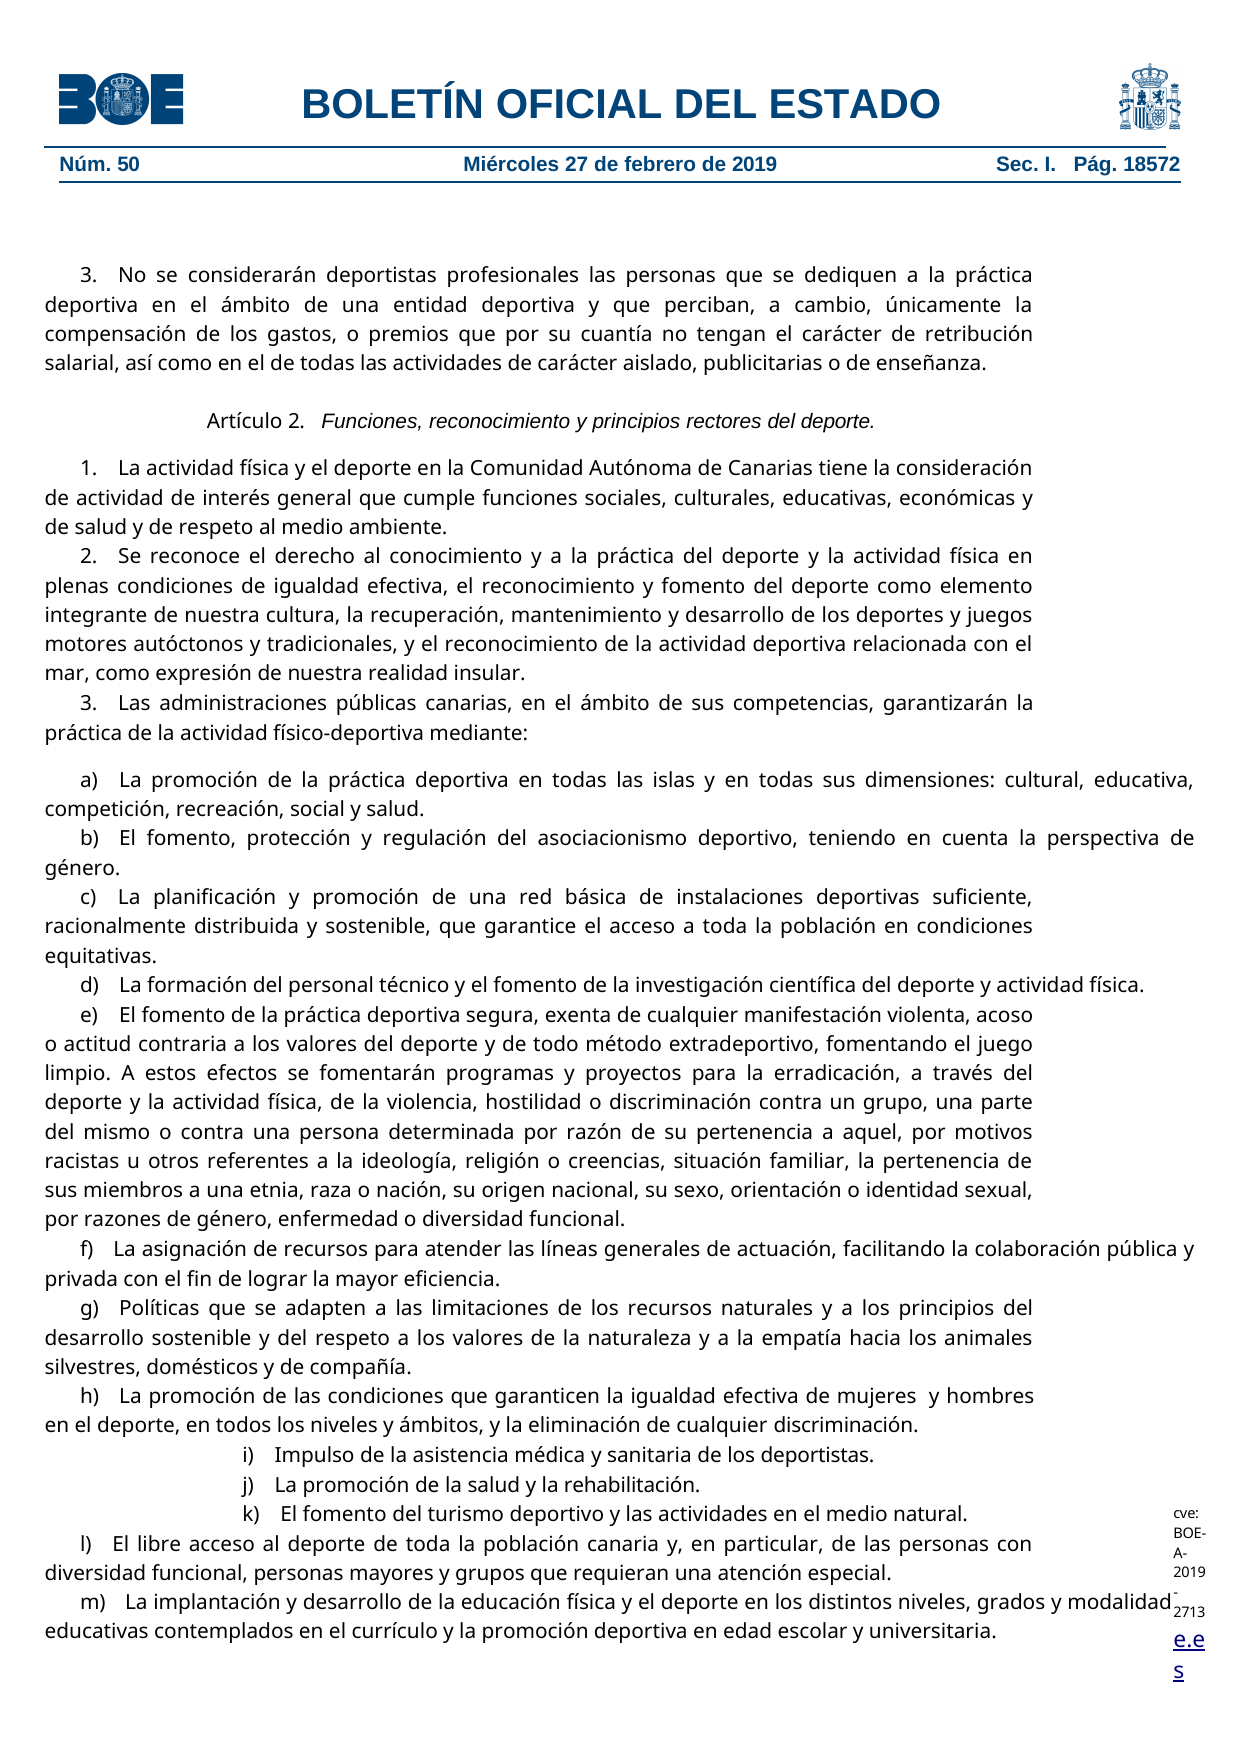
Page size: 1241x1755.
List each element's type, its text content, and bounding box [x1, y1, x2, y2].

text Artículo 2. Funciones, reconocimiento y principios rectores del deporte. [207, 406, 1196, 434]
list El fomento del turismo deportivo y las actividades en el medio natural. [242, 1499, 1209, 1712]
list Verificable en http://www.boe.es [1173, 1623, 1209, 1712]
list El libre acceso al deporte de toda la población canaria y, en particular, de las personas con diversidad funcional, personas mayores y grupos que requieran una atención especial. [44, 1529, 1034, 1586]
list No se considerarán deportistas profesionales las personas que se dediquen a la práctica deportiva en el ámbito de una entidad deportiva y que perciban, a cambio, únicamente la compensación de los gastos, o premios que por su cuantía no tengan el carácter de retribución salarial, así como en el de todas las actividades de carácter aislado, publicitarias o de enseñanza. [44, 261, 1034, 377]
list La asignación de recursos para atender las líneas generales de actuación, facilitando la colaboración pública y privada con el fin de lograr la mayor eficiencia. [44, 1234, 1196, 1292]
list El fomento, protección y regulación del asociacionismo deportivo, teniendo en cuenta la perspectiva de género. [44, 823, 1196, 881]
list El fomento de la práctica deportiva segura, exenta de cualquier manifestación violenta, acoso o actitud contraria a los valores del deporte y de todo método extradeportivo, fomentando el juego limpio. A estos efectos se fomentarán programas y proyectos para la erradicación, a través del deporte y la actividad física, de la violencia, hostilidad o discriminación contra un grupo, una parte del mismo o contra una persona determinada por razón de su pertenencia a aquel, por motivos racistas u otros referentes a la ideología, religión o creencias, situación familiar, la pertenencia de sus miembros a una etnia, raza o nación, su origen nacional, su sexo, orientación o identidad sexual, por razones de género, enfermedad o diversidad funcional. [44, 1000, 1034, 1233]
list La implantación y desarrollo de la educación física y el deporte en los distintos niveles, grados y modalidades educativas contemplados en el currículo y la promoción deportiva en edad escolar y universitaria. [44, 1587, 1171, 1645]
list cve: BOE-A-2019-2713 [1173, 1503, 1209, 1622]
list Se reconoce el derecho al conocimiento y a la práctica del deporte y la actividad física en plenas condiciones de igualdad efectiva, el reconocimiento y fomento del deporte como elemento integrante de nuestra cultura, la recuperación, mantenimiento y desarrollo de los deportes y juegos motores autóctonos y tradicionales, y el reconocimiento de la actividad deportiva relacionada con el mar, como expresión de nuestra realidad insular. [44, 541, 1034, 687]
list La planificación y promoción de una red básica de instalaciones deportivas suficiente, racionalmente distribuida y sostenible, que garantice el acceso a toda la población en condiciones equitativas. [44, 882, 1034, 969]
list La promoción de la práctica deportiva en todas las islas y en todas sus dimensiones: cultural, educativa, competición, recreación, social y salud. [44, 765, 1196, 822]
list Impulso de la asistencia médica y sanitaria de los deportistas. [242, 1440, 1196, 1469]
list Las administraciones públicas canarias, en el ámbito de sus competencias, garantizarán la práctica de la actividad físico-deportiva mediante: [44, 688, 1034, 746]
list La promoción de la salud y la rehabilitación. [242, 1470, 1196, 1498]
list La actividad física y el deporte en la Comunidad Autónoma de Canarias tiene la consideración de actividad de interés general que cumple funciones sociales, culturales, educativas, económicas y de salud y de respeto al medio ambiente. [44, 453, 1034, 540]
list Políticas que se adapten a las limitaciones de los recursos naturales y a los principios del desarrollo sostenible y del respeto a los valores de la naturaleza y a la empatía hacia los animales silvestres, domésticos y de compañía. [44, 1293, 1034, 1380]
list La promoción de las condiciones que garanticen la igualdad efectiva de mujeres y hombres en el deporte, en todos los niveles y ámbitos, y la eliminación de cualquier discriminación. [44, 1381, 1034, 1439]
list La formación del personal técnico y el fomento de la investigación científica del deporte y actividad física. [44, 970, 1196, 999]
